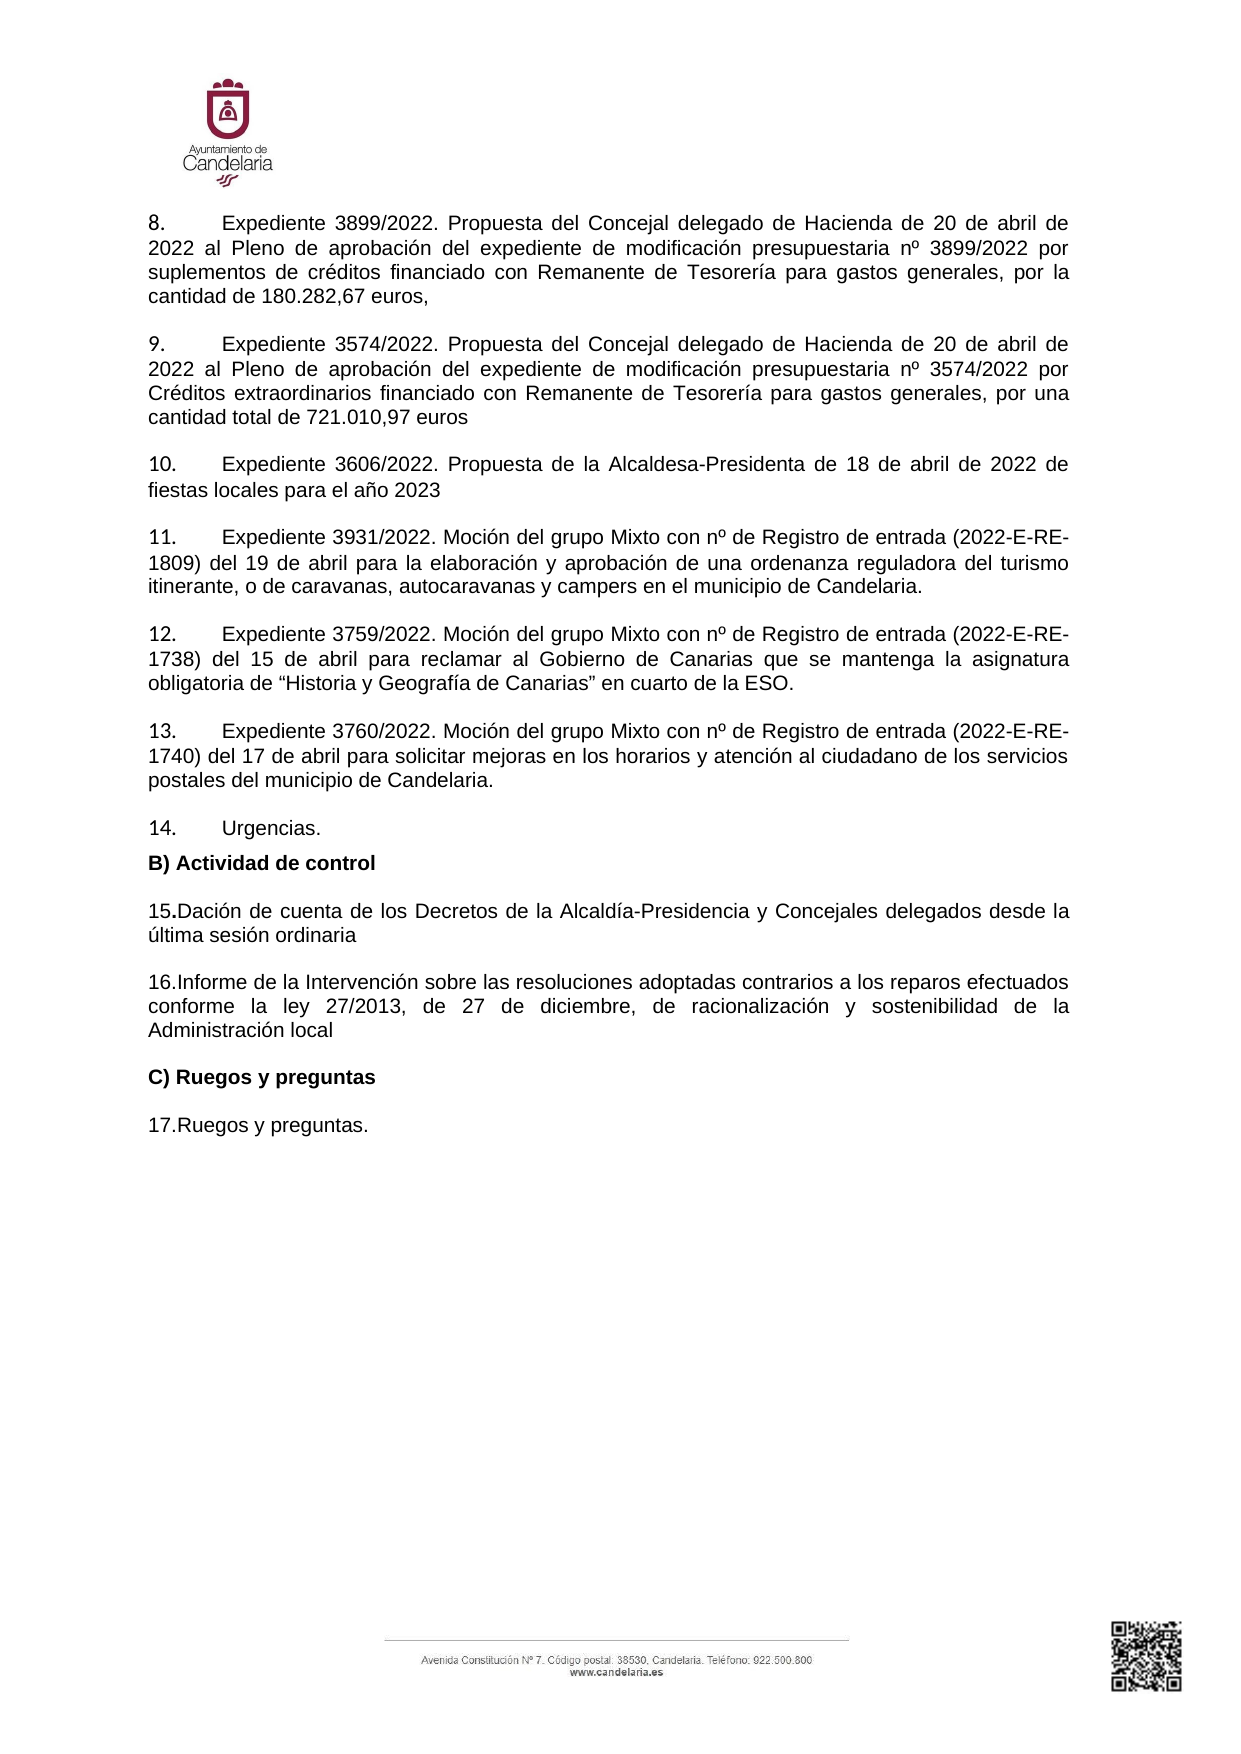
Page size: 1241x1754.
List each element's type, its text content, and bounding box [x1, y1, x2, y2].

list Expediente 3759/2022. Moción del grupo Mixto con nº de Registro de entrada (2022-E-RE-1738) del 15 de abril para reclamar al Gobierno de Canarias que se mantenga la asignatura obligatoria de “Historia y Geografía de Canarias” en cuarto de la ESO. [148, 619, 1071, 695]
list Urgencias. [148, 813, 1071, 841]
text C) Ruegos y preguntas [148, 1065, 1071, 1089]
text 16.Informe de la Intervención sobre las resoluciones adoptadas contrarios a los reparos efectuados conforme la ley 27/2013, de 27 de diciembre, de racionalización y sostenibilidad de la Administración local [148, 970, 1071, 1042]
list Expediente 3606/2022. Propuesta de la Alcaldesa-Presidenta de 18 de abril de 2022 de fiestas locales para el año 2023 [148, 449, 1071, 502]
text 15.Dación de cuenta de los Decretos de la Alcaldía-Presidencia y Concejales delegados desde la última sesión ordinaria [148, 898, 1071, 946]
list Expediente 3574/2022. Propuesta del Concejal delegado de Hacienda de 20 de abril de 2022 al Pleno de aprobación del expediente de modificación presupuestaria nº 3574/2022 por Créditos extraordinarios financiado con Remanente de Tesorería para gastos generales, por una cantidad total de 721.010,97 euros [148, 329, 1071, 429]
list Expediente 3899/2022. Propuesta del Concejal delegado de Hacienda de 20 de abril de 2022 al Pleno de aprobación del expediente de modificación presupuestaria nº 3899/2022 por suplementos de créditos financiado con Remanente de Tesorería para gastos generales, por la cantidad de 180.282,67 euros, [148, 208, 1071, 308]
list Expediente 3760/2022. Moción del grupo Mixto con nº de Registro de entrada (2022-E-RE-1740) del 17 de abril para solicitar mejoras en los horarios y atención al ciudadano de los servicios postales del municipio de Candelaria. [148, 716, 1071, 792]
list Expediente 3931/2022. Moción del grupo Mixto con nº de Registro de entrada (2022-E-RE-1809) del 19 de abril para la elaboración y aprobación de una ordenanza reguladora del turismo itinerante, o de caravanas, autocaravanas y campers en el municipio de Candelaria. [148, 522, 1071, 598]
text 17.Ruegos y preguntas. [148, 1113, 1071, 1137]
text B) Actividad de control [148, 851, 1071, 875]
